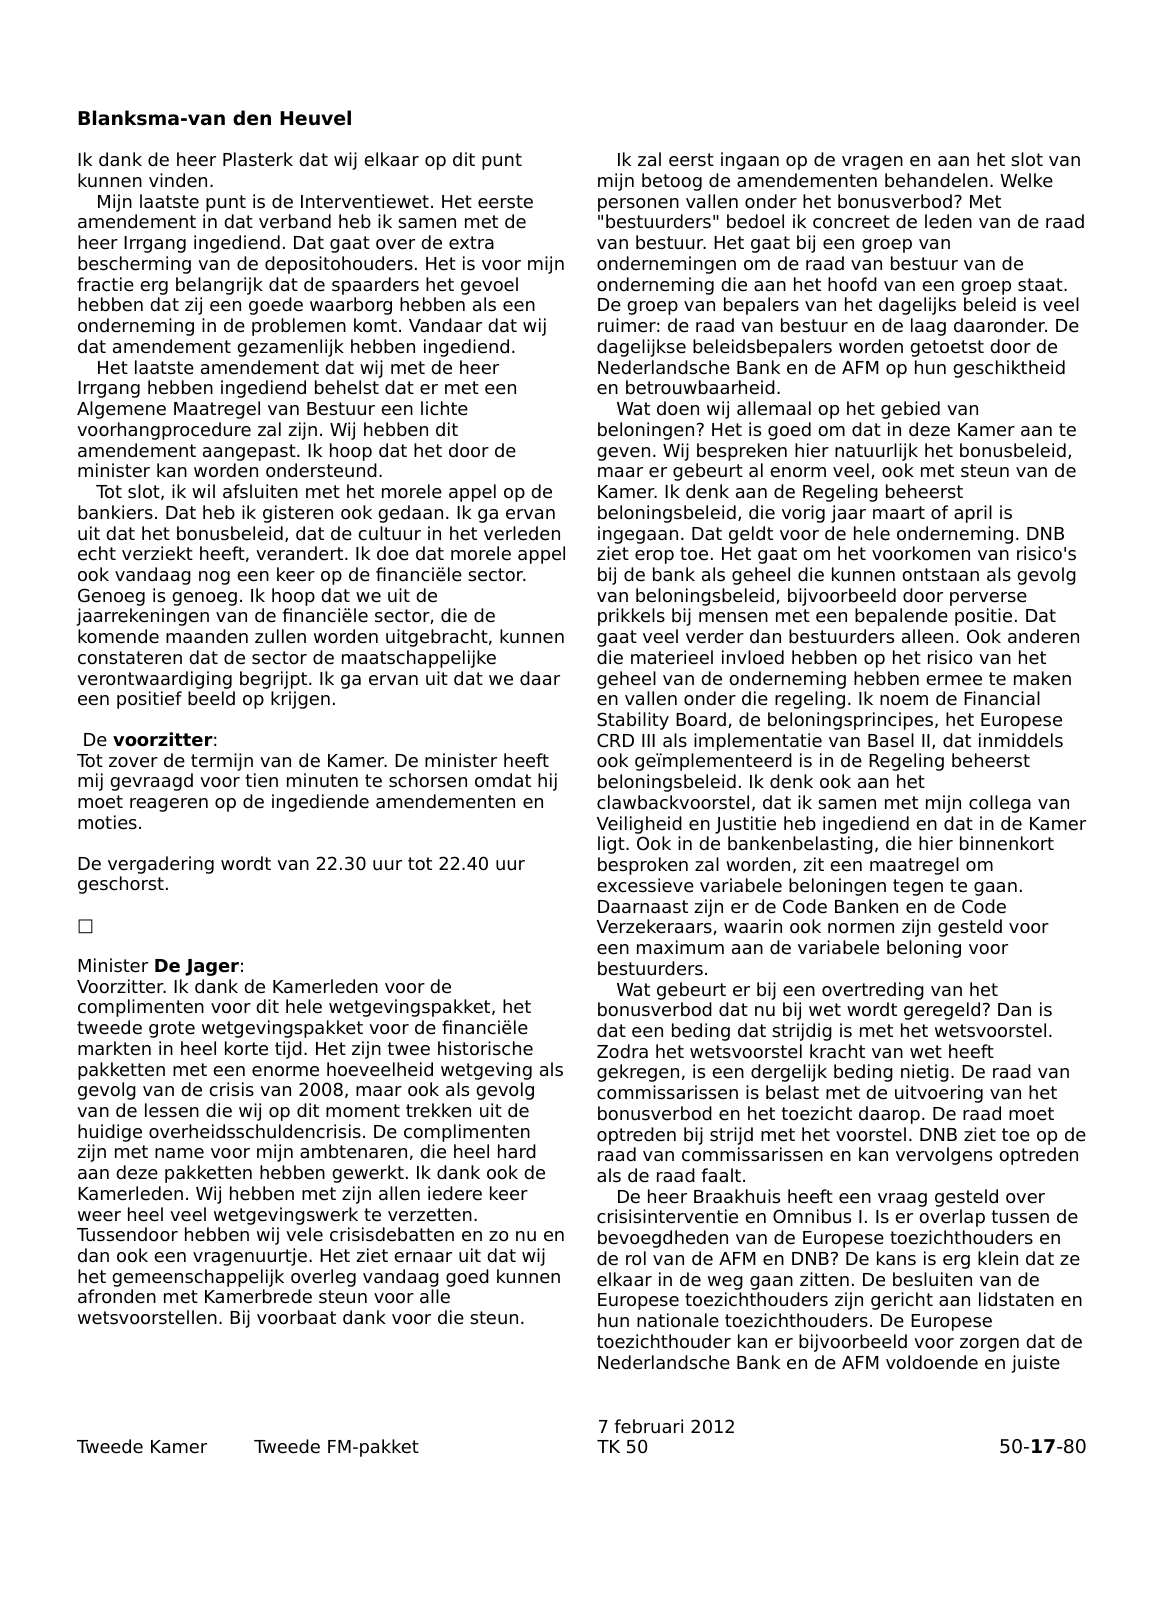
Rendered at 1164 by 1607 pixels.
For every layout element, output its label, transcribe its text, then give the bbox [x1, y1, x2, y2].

text Tot zover de termijn van de Kamer. De minister heeft mij gevraagd voor tien minuten te schorsen omdat hij moet reageren op de ingediende amendementen en moties. [77, 751, 567, 833]
text Voorzitter. Ik dank de Kamerleden voor de complimenten voor dit hele wetgevingspakket, het tweede grote wetgevingspakket voor de financiële markten in heel korte tijd. Het zijn twee historische pakketten met een enorme hoeveelheid wetgeving als gevolg van de crisis van 2008, maar ook als gevolg van de lessen die wij op dit moment trekken uit de huidige overheidsschuldencrisis. De complimenten zijn met name voor mijn ambtenaren, die heel hard aan deze pakketten hebben gewerkt. Ik dank ook de Kamerleden. Wij hebben met zijn allen iedere keer weer heel veel wetgevingswerk te verzetten. Tussendoor hebben wij vele crisisdebatten en zo nu en dan ook een vragenuurtje. Het ziet ernaar uit dat wij het gemeenschappelijk overleg vandaag goed kunnen afronden met Kamerbrede steun voor alle wetsvoorstellen. Bij voorbaat dank voor die steun. [77, 976, 567, 1329]
text Ik dank de heer Plasterk dat wij elkaar op dit punt kunnen vinden. [77, 150, 567, 192]
text Tot slot, ik wil afsluiten met het morele appel op de bankiers. Dat heb ik gisteren ook gedaan. Ik ga ervan uit dat het bonusbeleid, dat de cultuur in het verleden echt verziekt heeft, verandert. Ik doe dat morele appel ook vandaag nog een keer op de financiële sector. Genoeg is genoeg. Ik hoop dat we uit de jaarrekeningen van de financiële sector, die de komende maanden zullen worden uitgebracht, kunnen constateren dat de sector de maatschappelijke verontwaardiging begrijpt. Ik ga ervan uit dat we daar een positief beeld op krijgen. [77, 482, 567, 710]
text Ik zal eerst ingaan op de vragen en aan het slot van mijn betoog de amendementen behandelen. Welke personen vallen onder het bonusverbod? Met "bestuurders" bedoel ik concreet de leden van de raad van bestuur. Het gaat bij een groep van ondernemingen om de raad van bestuur van de onderneming die aan het hoofd van een groep staat. De groep van bepalers van het dagelijks beleid is veel ruimer: de raad van bestuur en de laag daaronder. De dagelijkse beleidsbepalers worden getoetst door de Nederlandsche Bank en de AFM op hun geschiktheid en betrouwbaarheid. [596, 150, 1087, 399]
text □ [77, 915, 567, 936]
text Mijn laatste punt is de Interventiewet. Het eerste amendement in dat verband heb ik samen met de heer Irrgang ingediend. Dat gaat over de extra bescherming van de depositohouders. Het is voor mijn fractie erg belangrijk dat de spaarders het gevoel hebben dat zij een goede waarborg hebben als een onderneming in de problemen komt. Vandaar dat wij dat amendement gezamenlijk hebben ingediend. [77, 192, 567, 357]
text De voorzitter: [77, 730, 567, 751]
text Wat gebeurt er bij een overtreding van het bonusverbod dat nu bij wet wordt geregeld? Dan is dat een beding dat strijdig is met het wetsvoorstel. Zodra het wetsvoorstel kracht van wet heeft gekregen, is een dergelijk beding nietig. De raad van commissarissen is belast met de uitvoering van het bonusverbod en het toezicht daarop. De raad moet optreden bij strijd met het voorstel. DNB ziet toe op de raad van commissarissen en kan vervolgens optreden als de raad faalt. [596, 979, 1087, 1187]
text Wat doen wij allemaal op het gebied van beloningen? Het is goed om dat in deze Kamer aan te geven. Wij bespreken hier natuurlijk het bonusbeleid, maar er gebeurt al enorm veel, ook met steun van de Kamer. Ik denk aan de Regeling beheerst beloningsbeleid, die vorig jaar maart of april is ingegaan. Dat geldt voor de hele onderneming. DNB ziet erop toe. Het gaat om het voorkomen van risico's bij de bank als geheel die kunnen ontstaan als gevolg van beloningsbeleid, bijvoorbeeld door perverse prikkels bij mensen met een bepalende positie. Dat gaat veel verder dan bestuurders alleen. Ook anderen die materieel invloed hebben op het risico van het geheel van de onderneming hebben ermee te maken en vallen onder die regeling. Ik noem de Financial Stability Board, de beloningsprincipes, het Europese CRD III als implementatie van Basel II, dat inmiddels ook geïmplementeerd is in de Regeling beheerst beloningsbeleid. Ik denk ook aan het clawbackvoorstel, dat ik samen met mijn collega van Veiligheid en Justitie heb ingediend en dat in de Kamer ligt. Ook in de bankenbelasting, die hier binnenkort besproken zal worden, zit een maatregel om excessieve variabele beloningen tegen te gaan. Daarnaast zijn er de Code Banken en de Code Verzekeraars, waarin ook normen zijn gesteld voor een maximum aan de variabele beloning voor bestuurders. [596, 399, 1087, 979]
text De vergadering wordt van 22.30 uur tot 22.40 uur geschorst. [77, 853, 567, 895]
text De heer Braakhuis heeft een vraag gesteld over crisisinterventie en Omnibus I. Is er overlap tussen de bevoegdheden van de Europese toezichthouders en de rol van de AFM en DNB? De kans is erg klein dat ze elkaar in de weg gaan zitten. De besluiten van de Europese toezichthouders zijn gericht aan lidstaten en hun nationale toezichthouders. De Europese toezichthouder kan er bijvoorbeeld voor zorgen dat de Nederlandsche Bank en de AFM voldoende en juiste [596, 1187, 1087, 1373]
text Het laatste amendement dat wij met de heer Irrgang hebben ingediend behelst dat er met een Algemene Maatregel van Bestuur een lichte voorhangprocedure zal zijn. Wij hebben dit amendement aangepast. Ik hoop dat het door de minister kan worden ondersteund. [77, 357, 567, 482]
text Minister De Jager: [77, 956, 567, 976]
